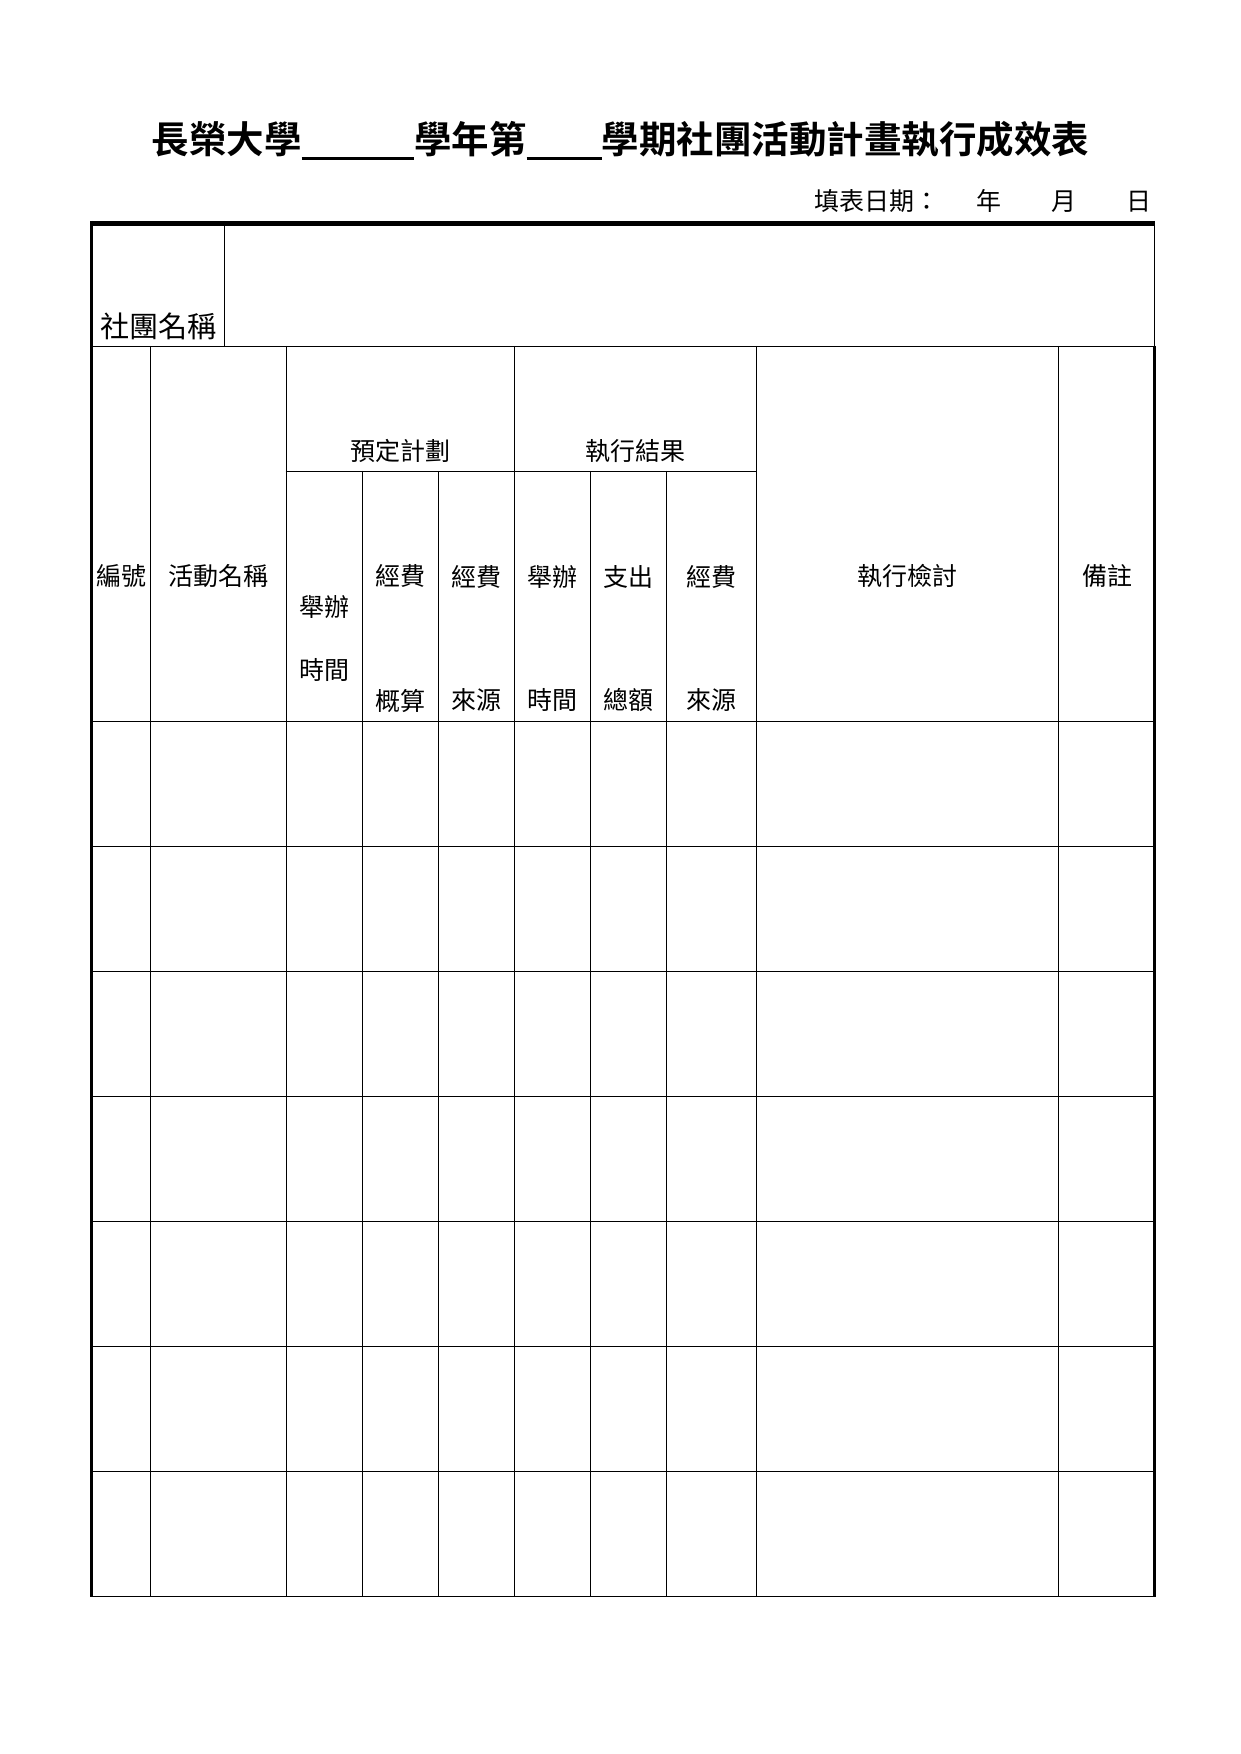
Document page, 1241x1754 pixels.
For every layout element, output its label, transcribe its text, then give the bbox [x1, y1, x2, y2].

table_cell [93, 1347, 150, 1471]
table_cell [1059, 722, 1153, 846]
table_cell [757, 1097, 1058, 1221]
table_cell [1059, 1472, 1153, 1596]
table_cell [1059, 1222, 1153, 1346]
table_cell 舉辦 時間 [287, 472, 362, 721]
table_cell [93, 1472, 150, 1596]
table_cell [1059, 1347, 1153, 1471]
table_cell [151, 1472, 286, 1596]
table_cell [363, 722, 438, 846]
table_cell [363, 1472, 438, 1596]
table_cell [363, 1222, 438, 1346]
table_cell [151, 972, 286, 1096]
table_cell [439, 1222, 514, 1346]
table_cell [93, 722, 150, 846]
text 填表日期： 年 月 日 [89, 158, 1152, 221]
table_cell [1059, 847, 1153, 971]
table_cell [93, 1097, 150, 1221]
table_cell [151, 847, 286, 971]
table_cell [757, 1472, 1058, 1596]
table_cell 備註 [1059, 347, 1153, 721]
table_cell [515, 1222, 590, 1346]
table_cell [667, 722, 756, 846]
table_cell [287, 1222, 362, 1346]
table_cell [1156, 846, 1163, 971]
table_cell [439, 972, 514, 1096]
table_cell [1156, 1346, 1163, 1471]
table_cell [287, 722, 362, 846]
table_cell [591, 847, 666, 971]
table_cell [757, 972, 1058, 1096]
table_cell [667, 1222, 756, 1346]
table_cell [515, 1472, 590, 1596]
table_cell 執行檢討 [757, 347, 1058, 721]
table_cell 預定計劃 [287, 347, 514, 471]
table_cell [757, 847, 1058, 971]
table_cell [667, 1472, 756, 1596]
table_cell [591, 1097, 666, 1221]
table_cell [363, 972, 438, 1096]
table_cell [1156, 346, 1163, 471]
table_cell 舉辦 時間 [515, 472, 590, 721]
table_cell [667, 1097, 756, 1221]
table_cell [287, 1097, 362, 1221]
table_cell [363, 1347, 438, 1471]
table_cell [757, 1347, 1058, 1471]
table_cell [439, 847, 514, 971]
table_cell [667, 847, 756, 971]
table_cell [515, 722, 590, 846]
table_cell [363, 1097, 438, 1221]
table_cell 執行結果 [515, 347, 756, 471]
table_cell [1059, 1097, 1153, 1221]
table_cell [591, 722, 666, 846]
table_cell [93, 1222, 150, 1346]
table_header 社團名稱 [93, 226, 224, 346]
table_cell [439, 1472, 514, 1596]
table_cell [515, 972, 590, 1096]
table_cell [287, 972, 362, 1096]
table_cell [151, 1097, 286, 1221]
table_cell [439, 1347, 514, 1471]
table_cell [287, 847, 362, 971]
table_cell [1156, 1096, 1163, 1221]
table_cell [93, 847, 150, 971]
table_cell [515, 847, 590, 971]
table_header [225, 226, 1154, 346]
table_cell [1156, 471, 1163, 721]
table_cell [591, 1347, 666, 1471]
table_cell [1156, 1221, 1163, 1346]
table_cell 活動名稱 [151, 347, 286, 721]
table_cell [151, 1222, 286, 1346]
table_cell 編號 [93, 347, 150, 721]
table_cell [151, 722, 286, 846]
table_cell [439, 722, 514, 846]
table_cell 經費 來源 [439, 472, 514, 721]
table_cell [591, 1472, 666, 1596]
table_cell [151, 1347, 286, 1471]
table_cell [591, 972, 666, 1096]
table_cell [515, 1347, 590, 1471]
table_cell [1156, 971, 1163, 1096]
table_cell [439, 1097, 514, 1221]
text 長榮大學 學年第 學期社團活動計畫執行成效表 [89, 96, 1152, 158]
table_cell [667, 972, 756, 1096]
table_cell [1156, 1471, 1163, 1596]
table_cell [667, 1347, 756, 1471]
table_cell [1156, 721, 1163, 846]
table_cell [287, 1472, 362, 1596]
table_cell [515, 1097, 590, 1221]
table_cell [1059, 972, 1153, 1096]
table_cell 支出 總額 [591, 472, 666, 721]
table_cell [287, 1347, 362, 1471]
table_cell 經費 概算 [363, 472, 438, 721]
table_cell [757, 722, 1058, 846]
table_cell [591, 1222, 666, 1346]
table_cell [93, 972, 150, 1096]
table_cell [757, 1222, 1058, 1346]
table_cell 經費 來源 [667, 472, 756, 721]
table_header [1155, 221, 1163, 346]
table_cell [363, 847, 438, 971]
